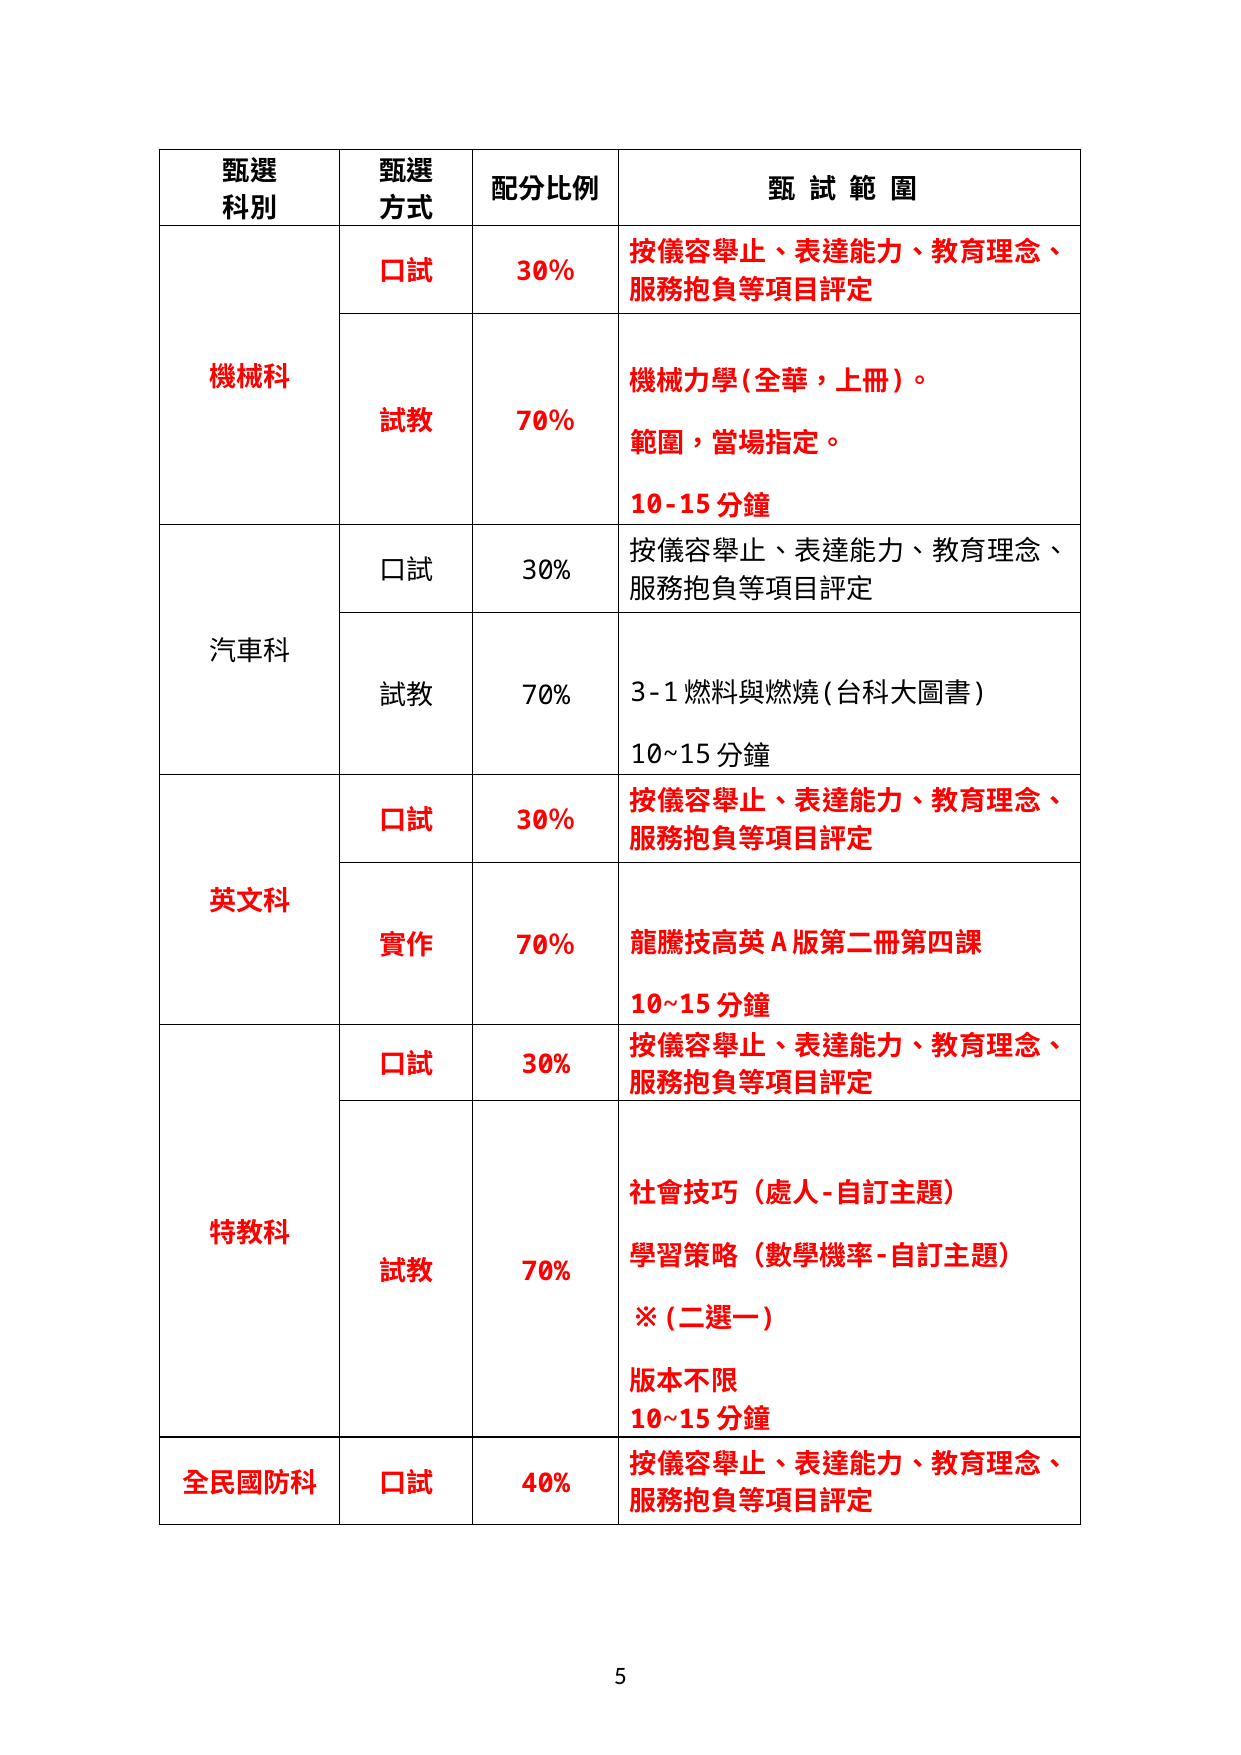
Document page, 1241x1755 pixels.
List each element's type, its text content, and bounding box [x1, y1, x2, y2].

table_cell 口試 [340, 525, 472, 612]
table_cell 按儀容舉止、表達能力、教育理念、服務抱負等項目評定 [619, 775, 1080, 862]
table_cell 按儀容舉止、表達能力、教育理念、服務抱負等項目評定 [619, 525, 1080, 612]
table_cell 社會技巧（處人-自訂主題） 學習策略（數學機率-自訂主題） ※(二選一) 版本不限 10~15分鐘 [619, 1101, 1080, 1436]
table_cell 機械科 [160, 226, 339, 524]
table_header 甄 試 範 圍 [619, 150, 1080, 225]
table_cell 口試 [340, 1025, 472, 1100]
table_cell 龍騰技高英A版第二冊第四課 10~15分鐘 [619, 863, 1080, 1024]
table_cell 30％ [473, 775, 618, 862]
table_cell 70% [473, 613, 618, 774]
table_cell 按儀容舉止、表達能力、教育理念、服務抱負等項目評定 [619, 1025, 1080, 1100]
table_cell 70％ [473, 863, 618, 1024]
table_cell 口試 [340, 1438, 472, 1524]
table_header 配分比例 [473, 150, 618, 225]
table_header 甄選 科別 [160, 150, 339, 225]
table_header 甄選 方式 [340, 150, 472, 225]
table_cell 按儀容舉止、表達能力、教育理念、服務抱負等項目評定 [619, 1438, 1080, 1524]
table_cell 40% [473, 1438, 618, 1524]
table_cell 機械力學(全華，上冊)。 範圍，當場指定。 10-15分鐘 [619, 314, 1080, 524]
table_cell 30% [473, 1025, 618, 1100]
table_cell 70％ [473, 314, 618, 524]
table_cell 試教 [340, 314, 472, 524]
table_cell 3-1燃料與燃燒(台科大圖書) 10~15分鐘 [619, 613, 1080, 774]
table_cell 英文科 [160, 775, 339, 1024]
table_cell 試教 [340, 1101, 472, 1436]
table_cell 試教 [340, 613, 472, 774]
table_cell 特教科 [160, 1025, 339, 1436]
table_cell 汽車科 [160, 525, 339, 774]
table_cell 70% [473, 1101, 618, 1436]
table_cell 口試 [340, 226, 472, 313]
table_cell 按儀容舉止、表達能力、教育理念、服務抱負等項目評定 [619, 226, 1080, 313]
table_cell 全民國防科 [160, 1438, 339, 1524]
table_cell 30％ [473, 226, 618, 313]
table_cell 口試 [340, 775, 472, 862]
table_cell 實作 [340, 863, 472, 1024]
table_cell 30% [473, 525, 618, 612]
